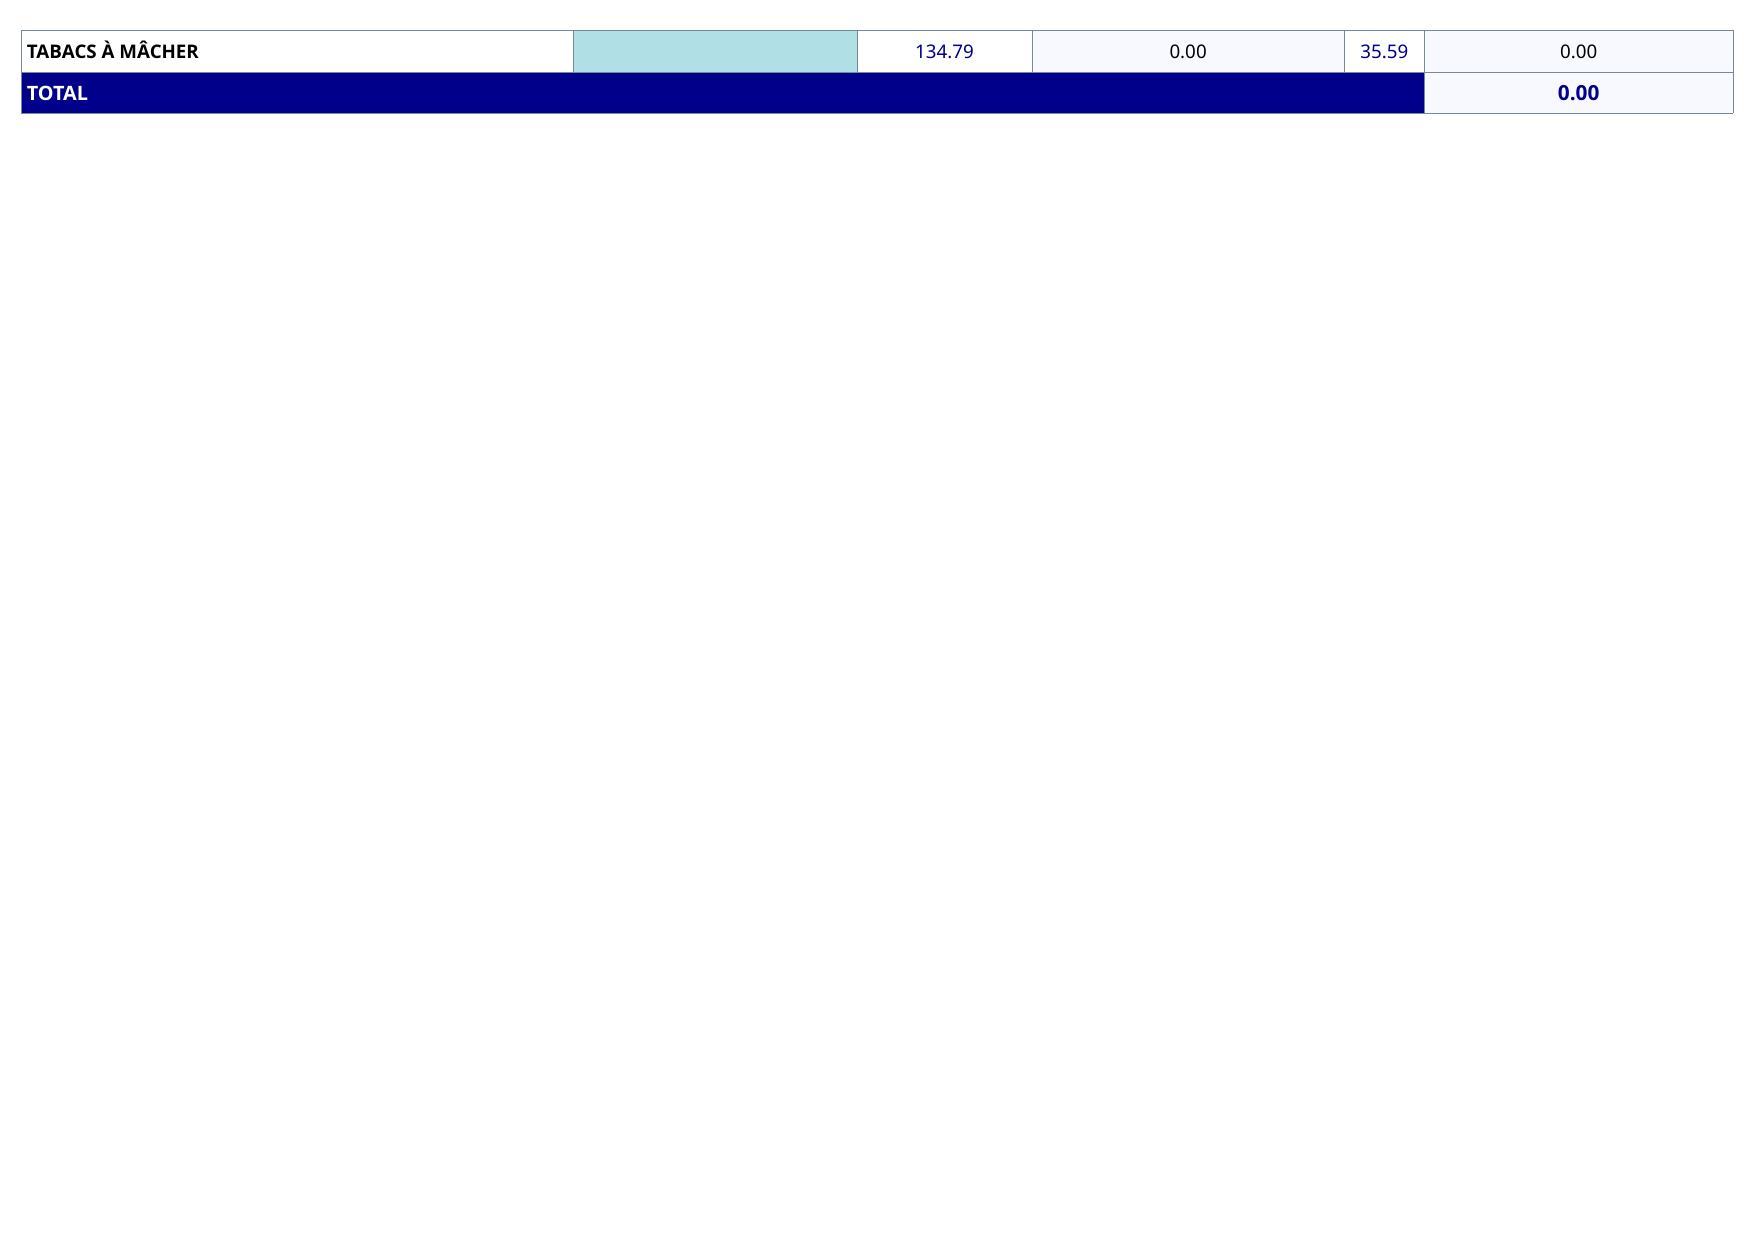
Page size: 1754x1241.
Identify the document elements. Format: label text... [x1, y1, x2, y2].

table_cell TOTAL [22, 73, 1424, 113]
table_cell 134,79 [858, 31, 1032, 72]
table_cell 35,59 [1345, 31, 1424, 72]
table_cell 0,00 [1033, 31, 1344, 72]
table_cell [574, 31, 857, 72]
table_cell TABACS À MÂCHER [22, 31, 573, 72]
table_cell 0,00 [1425, 31, 1733, 72]
table_cell 0,00 [1425, 73, 1733, 113]
